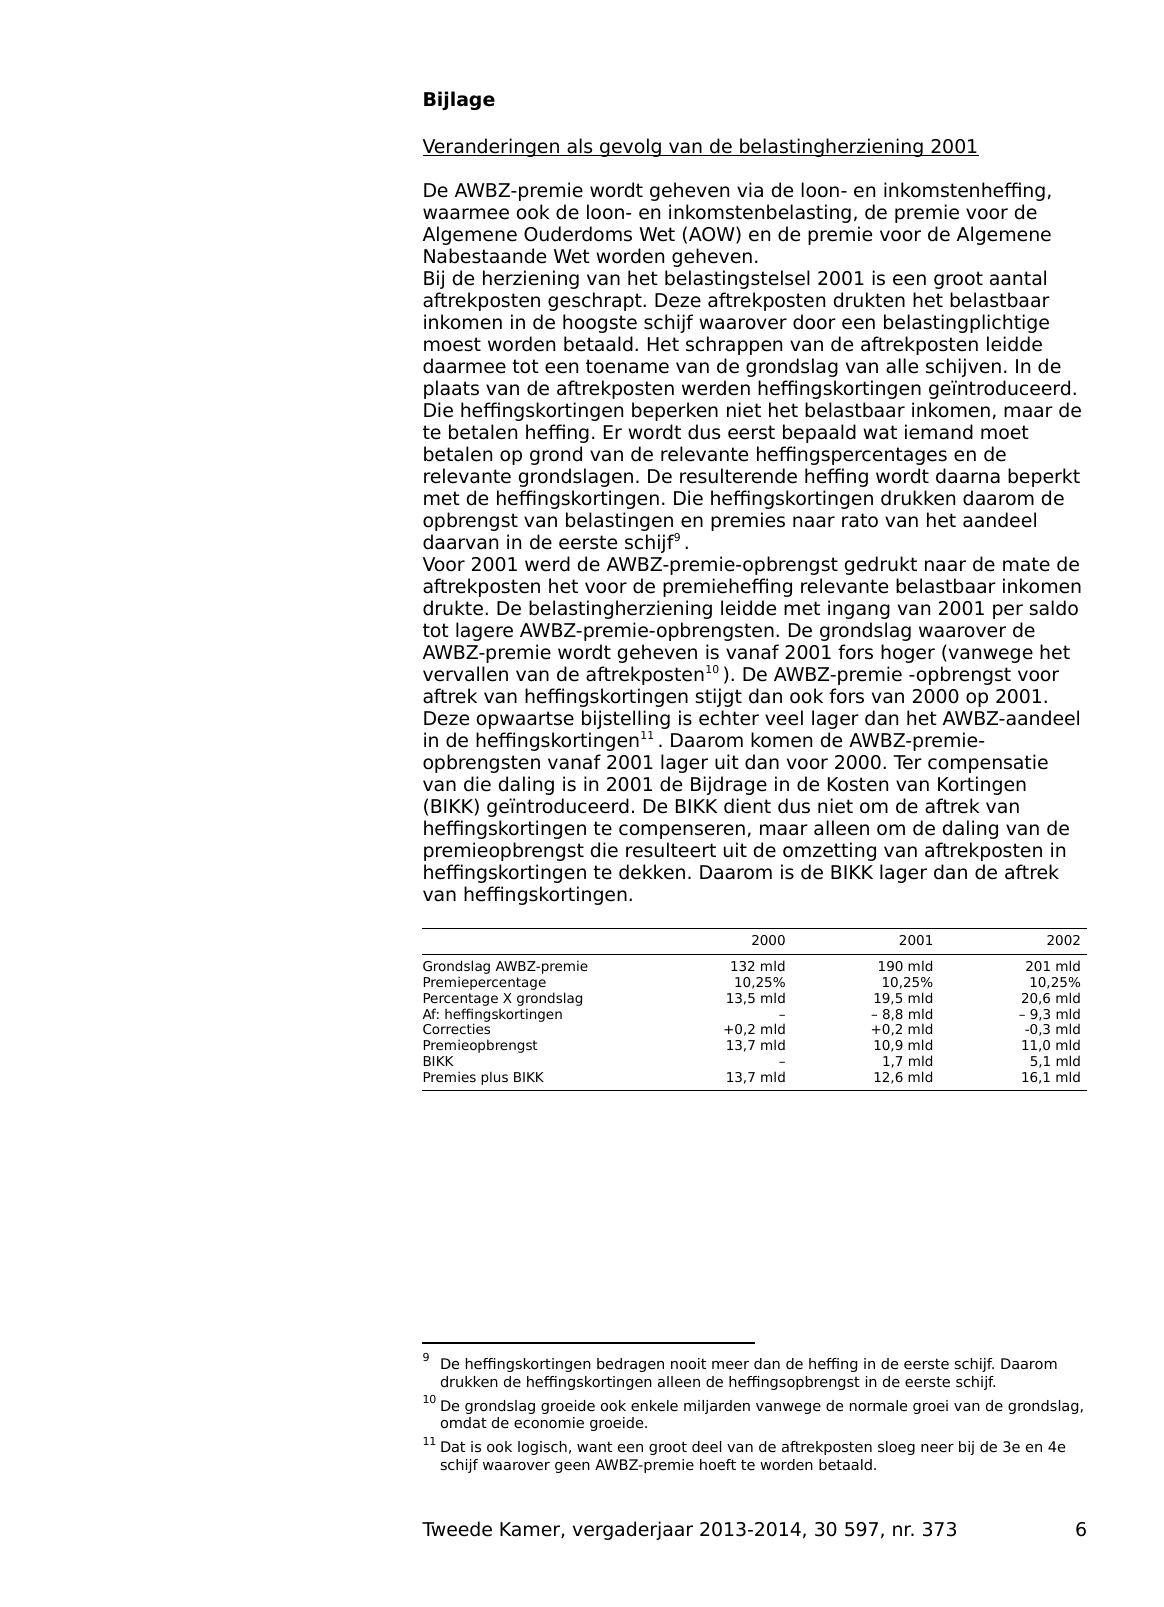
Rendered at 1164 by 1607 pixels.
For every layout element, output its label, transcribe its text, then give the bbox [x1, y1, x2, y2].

table_cell 10,25% [939, 975, 1087, 991]
table_cell 5,1 mld [939, 1054, 1087, 1069]
table_cell -0,3 mld [939, 1022, 1087, 1038]
table_cell 10,25% [644, 975, 791, 991]
table_cell 132 mld [644, 955, 791, 975]
table_cell 19,5 mld [791, 991, 939, 1006]
table_cell 10,9 mld [791, 1038, 939, 1054]
table_cell – [644, 1054, 791, 1069]
subtitle Veranderingen als gevolg van de belastingherziening 2001 [422, 136, 1087, 158]
text Voor 2001 werd de AWBZ-premie-opbrengst gedrukt naar de mate de aftrekposten het voor de premieheffing relevante belastbaar inkomen drukte. De belastingherziening leidde met ingang van 2001 per saldo tot lagere AWBZ-premie-opbrengsten. De grondslag waarover de AWBZ-premie wordt geheven is vanaf 2001 fors hoger (vanwege het vervallen van de aftrekposten). De AWBZ-premie -opbrengst voor aftrek van heffingskortingen stijgt dan ook fors van 2000 op 2001. Deze opwaartse bijstelling is echter veel lager dan het AWBZ-aandeel in de heffingskortingen. Daarom komen de AWBZ-premie-opbrengsten vanaf 2001 lager uit dan voor 2000. Ter compensatie van die daling is in 2001 de Bijdrage in de Kosten van Kortingen (BIKK) geïntroduceerd. De BIKK dient dus niet om de aftrek van heffingskortingen te compenseren, maar alleen om de daling van de premieopbrengst die resulteert uit de omzetting van aftrekposten in heffingskortingen te dekken. Daarom is de BIKK lager dan de aftrek van heffingskortingen. [422, 554, 1087, 906]
table_cell 16,1 mld [939, 1069, 1087, 1090]
table_cell Premieopbrengst [422, 1038, 644, 1054]
table_cell – 8,8 mld [791, 1006, 939, 1022]
table_header 2001 [791, 929, 939, 953]
table_cell 13,7 mld [644, 1038, 791, 1054]
table_cell – [644, 1006, 791, 1022]
table_cell +0,2 mld [644, 1022, 791, 1038]
text De AWBZ-premie wordt geheven via de loon- en inkomstenheffing, waarmee ook de loon- en inkomstenbelasting, de premie voor de Algemene Ouderdoms Wet (AOW) en de premie voor de Algemene Nabestaande Wet worden geheven. [422, 180, 1087, 268]
table_header 2002 [939, 929, 1087, 953]
table_cell BIKK [422, 1054, 644, 1069]
table_header 2000 [644, 929, 791, 953]
table_cell 10,25% [791, 975, 939, 991]
table_cell Percentage X grondslag [422, 991, 644, 1006]
table_cell Grondslag AWBZ-premie [422, 955, 644, 975]
table_cell +0,2 mld [791, 1022, 939, 1038]
table_cell 201 mld [939, 955, 1087, 975]
subtitle Bijlage [77, 89, 1087, 111]
table_cell 12,6 mld [791, 1069, 939, 1090]
table_cell 13,7 mld [644, 1069, 791, 1090]
table_cell – 9,3 mld [939, 1006, 1087, 1022]
table_cell Af: heffingskortingen [422, 1006, 644, 1022]
text Dat is ook logisch, want een groot deel van de aftrekposten sloeg neer bij de 3e en 4e schijf waarover geen AWBZ-premie hoeft te worden betaald. [422, 1435, 1087, 1474]
table_cell 11,0 mld [939, 1038, 1087, 1054]
table_cell 20,6 mld [939, 991, 1087, 1006]
text De heffingskortingen bedragen nooit meer dan de heffing in de eerste schijf. Daarom drukken de heffingskortingen alleen de heffingsopbrengst in de eerste schijf. [422, 1352, 1087, 1391]
table_cell 13,5 mld [644, 991, 791, 1006]
table_header [422, 929, 644, 953]
table_cell 1,7 mld [791, 1054, 939, 1069]
text Bij de herziening van het belastingstelsel 2001 is een groot aantal aftrekposten geschrapt. Deze aftrekposten drukten het belastbaar inkomen in de hoogste schijf waarover door een belastingplichtige moest worden betaald. Het schrappen van de aftrekposten leidde daarmee tot een toename van de grondslag van alle schijven. In de plaats van de aftrekposten werden heffingskortingen geïntroduceerd. Die heffingskortingen beperken niet het belastbaar inkomen, maar de te betalen heffing. Er wordt dus eerst bepaald wat iemand moet betalen op grond van de relevante heffingspercentages en de relevante grondslagen. De resulterende heffing wordt daarna beperkt met de heffingskortingen. Die heffingskortingen drukken daarom de opbrengst van belastingen en premies naar rato van het aandeel daarvan in de eerste schijf. [422, 268, 1087, 554]
table_cell 190 mld [791, 955, 939, 975]
table_cell Premiepercentage [422, 975, 644, 991]
text De grondslag groeide ook enkele miljarden vanwege de normale groei van de grondslag, omdat de economie groeide. [422, 1393, 1087, 1432]
table_cell Correcties [422, 1022, 644, 1038]
table_cell Premies plus BIKK [422, 1069, 644, 1090]
